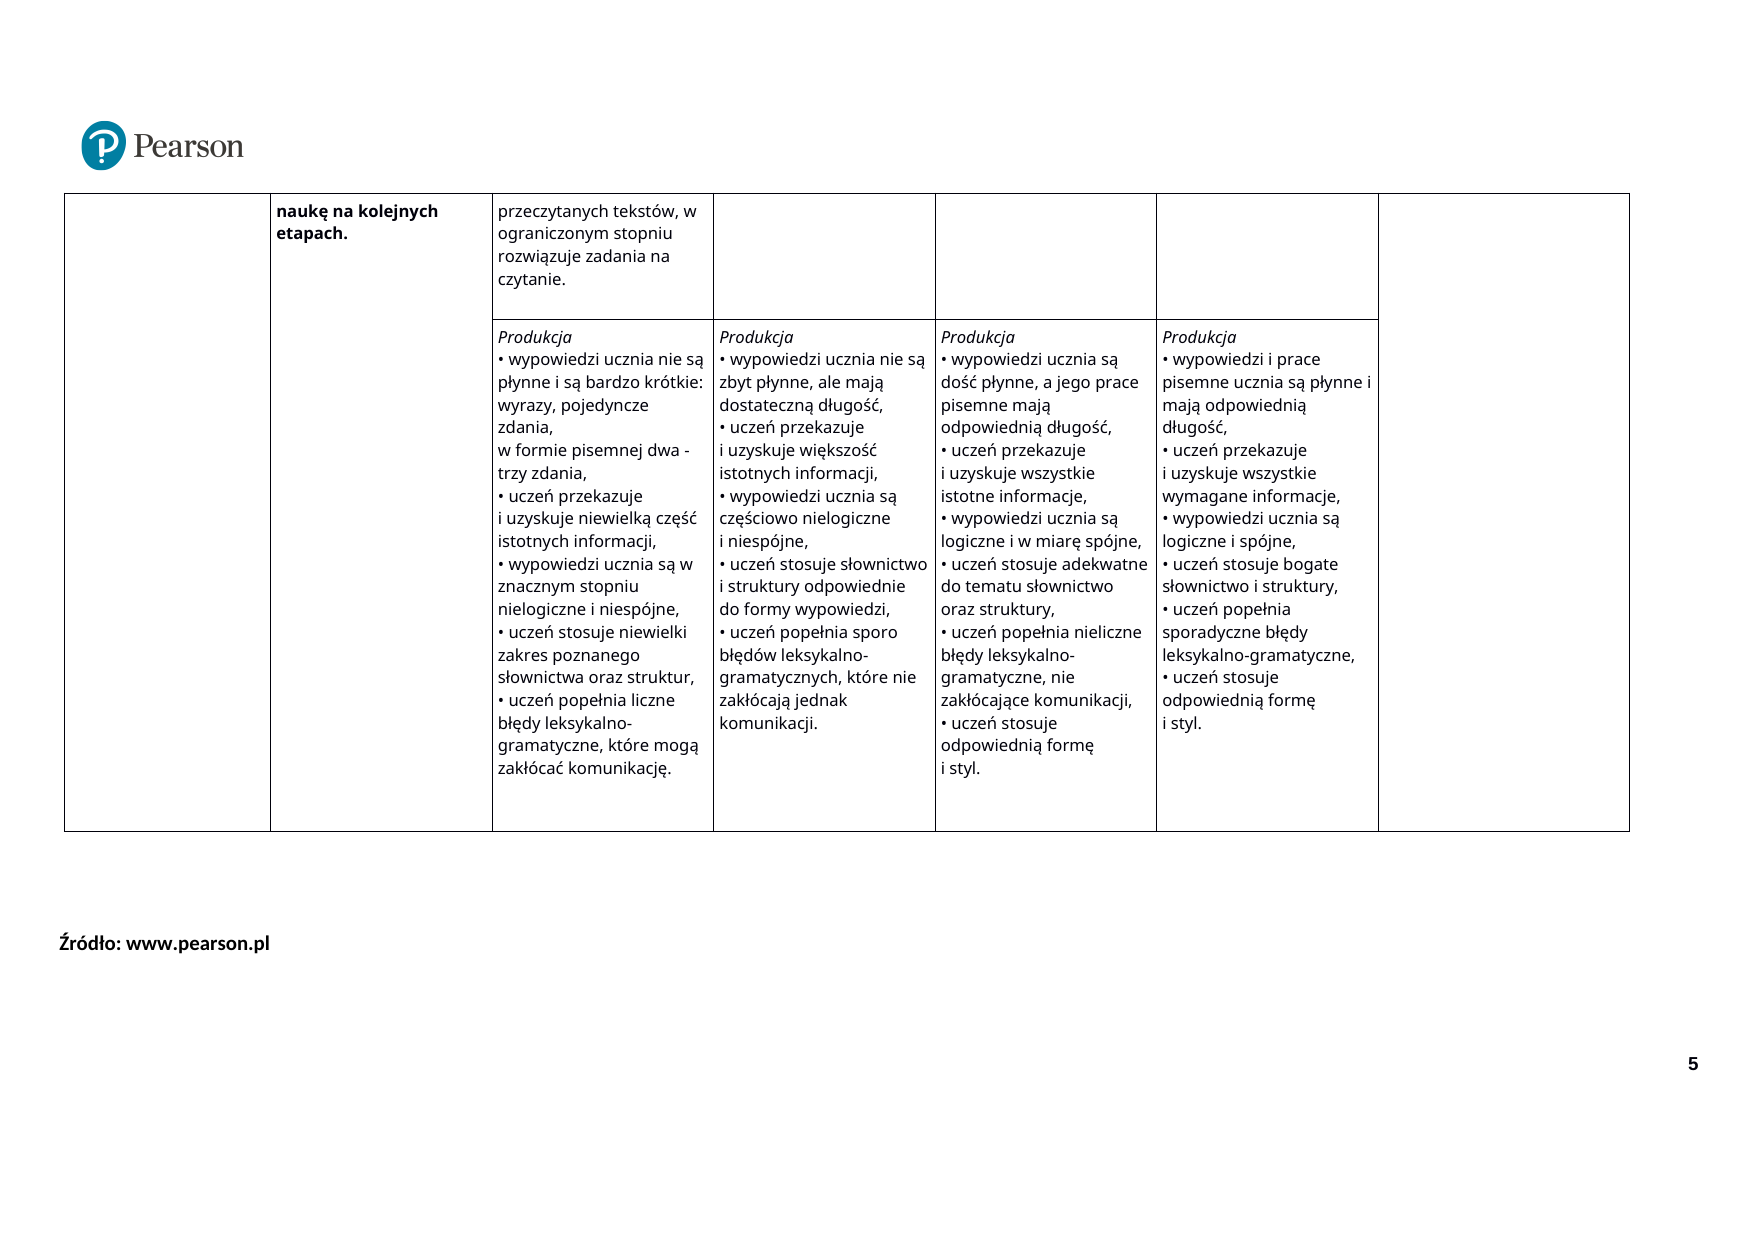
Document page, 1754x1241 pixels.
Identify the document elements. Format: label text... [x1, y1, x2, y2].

table_cell Produkcja • wypowiedzi ucznia są dość płynne, a jego prace pisemne mają odpowiednią długość, • uczeń przekazuje i uzyskuje wszystkie istotne informacje, • wypowiedzi ucznia są logiczne i w miarę spójne, • uczeń stosuje adekwatne do tematu słownictwo oraz struktury, • uczeń popełnia nieliczne błędy leksykalno-gramatyczne, nie zakłócające komunikacji, • uczeń stosuje odpowiednią formę i styl. [936, 320, 1156, 831]
table_cell [1379, 194, 1629, 831]
table_cell [65, 194, 270, 831]
table_cell Produkcja • wypowiedzi ucznia nie są płynne i są bardzo krótkie: wyrazy, pojedyncze zdania, w formie pisemnej dwa - trzy zdania, • uczeń przekazuje i uzyskuje niewielką część istotnych informacji, • wypowiedzi ucznia są w znacznym stopniu nielogiczne i niespójne, • uczeń stosuje niewielki zakres poznanego słownictwa oraz struktur, • uczeń popełnia liczne błędy leksykalno-gramatyczne, które mogą zakłócać komunikację. [493, 320, 713, 831]
table_cell przeczytanych tekstów, w ograniczonym stopniu rozwiązuje zadania na czytanie. [493, 194, 713, 318]
table_cell [1157, 194, 1378, 318]
table_cell Produkcja • wypowiedzi ucznia nie są zbyt płynne, ale mają dostateczną długość, • uczeń przekazuje i uzyskuje większość istotnych informacji, • wypowiedzi ucznia są częściowo nielogiczne i niespójne, • uczeń stosuje słownictwo i struktury odpowiednie do formy wypowiedzi, • uczeń popełnia sporo błędów leksykalno-gramatycznych, które nie zakłócają jednak komunikacji. [714, 320, 935, 831]
table_cell [714, 194, 935, 318]
table_cell [936, 194, 1156, 318]
text Źródło: www.pearson.pl [59, 930, 1698, 955]
table_cell Produkcja • wypowiedzi i prace pisemne ucznia są płynne i mają odpowiednią długość, • uczeń przekazuje i uzyskuje wszystkie wymagane informacje, • wypowiedzi ucznia są logiczne i spójne, • uczeń stosuje bogate słownictwo i struktury, • uczeń popełnia sporadyczne błędy leksykalno-gramatyczne, • uczeń stosuje odpowiednią formę i styl. [1157, 320, 1378, 831]
table_cell naukę na kolejnych etapach. [271, 194, 492, 831]
